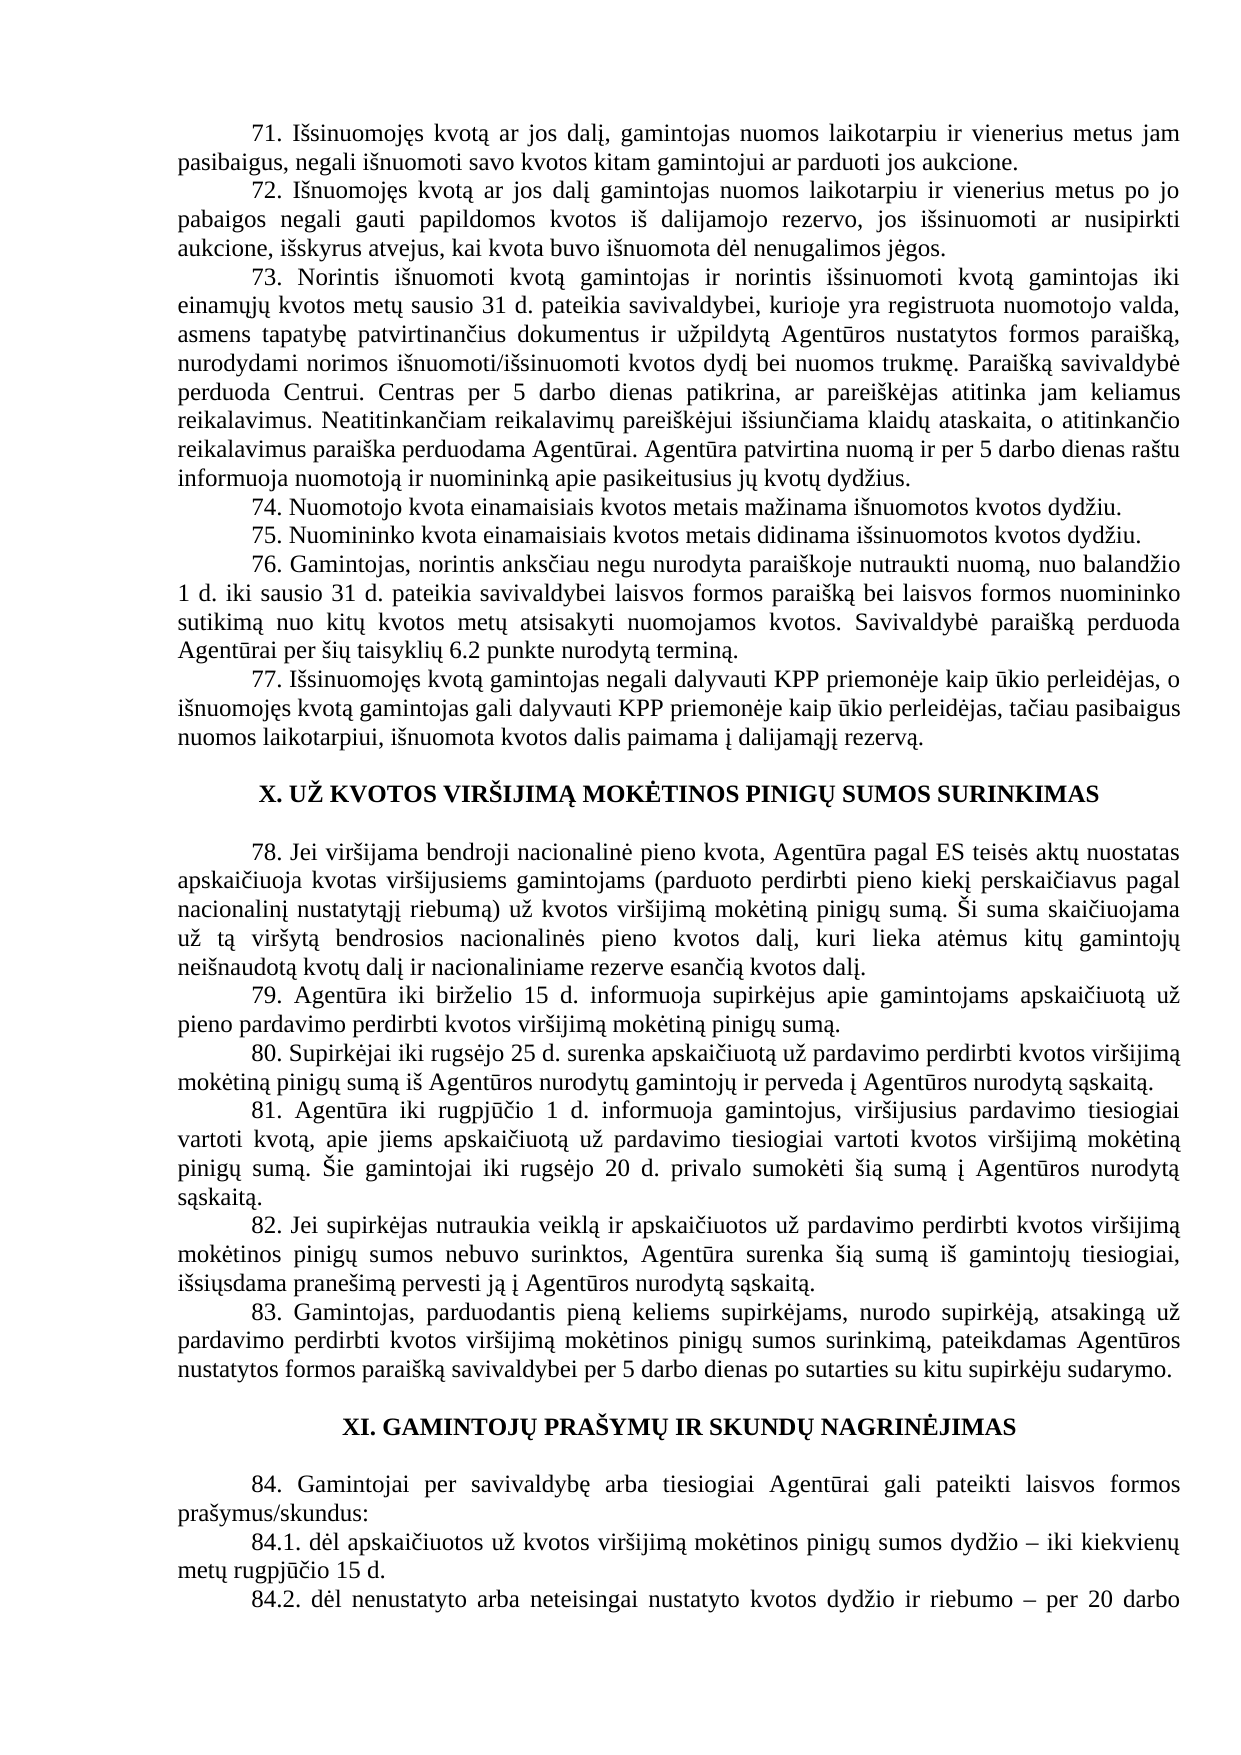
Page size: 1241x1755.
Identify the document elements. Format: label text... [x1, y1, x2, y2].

text 71. Išsinuomojęs kvotą ar jos dalį, gamintojas nuomos laikotarpiu ir vienerius metus jam pasibaigus, negali išnuomoti savo kvotos kitam gamintojui ar parduoti jos aukcione. [177, 118, 1181, 176]
text 82. Jei supirkėjas nutraukia veiklą ir apskaičiuotos už pardavimo perdirbti kvotos viršijimą mokėtinos pinigų sumos nebuvo surinktos, Agentūra surenka šią sumą iš gamintojų tiesiogiai, išsiųsdama pranešimą pervesti ją į Agentūros nurodytą sąskaitą. [177, 1211, 1181, 1297]
text 83. Gamintojas, parduodantis pieną keliems supirkėjams, nurodo supirkėją, atsakingą už pardavimo perdirbti kvotos viršijimą mokėtinos pinigų sumos surinkimą, pateikdamas Agentūros nustatytos formos paraišką savivaldybei per 5 darbo dienas po sutarties su kitu supirkėju sudarymo. [177, 1297, 1181, 1383]
text 77. Išsinuomojęs kvotą gamintojas negali dalyvauti KPP priemonėje kaip ūkio perleidėjas, o išnuomojęs kvotą gamintojas gali dalyvauti KPP priemonėje kaip ūkio perleidėjas, tačiau pasibaigus nuomos laikotarpiui, išnuomota kvotos dalis paimama į dalijamąjį rezervą. [177, 664, 1181, 751]
text 84.2. dėl nenustatyto arba neteisingai nustatyto kvotos dydžio ir riebumo – per 20 darbo [177, 1584, 1181, 1613]
text 79. Agentūra iki birželio 15 d. informuoja supirkėjus apie gamintojams apskaičiuotą už pieno pardavimo perdirbti kvotos viršijimą mokėtiną pinigų sumą. [177, 981, 1181, 1038]
text 84. Gamintojai per savivaldybę arba tiesiogiai Agentūrai gali pateikti laisvos formos prašymus/skundus: [177, 1469, 1181, 1527]
text XI. GAMINTOJŲ PRAŠYMŲ IR SKUNDŲ NAGRINĖJIMAS [177, 1412, 1181, 1441]
text 84.1. dėl apskaičiuotos už kvotos viršijimą mokėtinos pinigų sumos dydžio – iki kiekvienų metų rugpjūčio 15 d. [177, 1527, 1181, 1584]
text 78. Jei viršijama bendroji nacionalinė pieno kvota, Agentūra pagal ES teisės aktų nuostatas apskaičiuoja kvotas viršijusiems gamintojams (parduoto perdirbti pieno kiekį perskaičiavus pagal nacionalinį nustatytąjį riebumą) už kvotos viršijimą mokėtiną pinigų sumą. Ši suma skaičiuojama už tą viršytą bendrosios nacionalinės pieno kvotos dalį, kuri lieka atėmus kitų gamintojų neišnaudotą kvotų dalį ir nacionaliniame rezerve esančią kvotos dalį. [177, 837, 1181, 981]
text 81. Agentūra iki rugpjūčio 1 d. informuoja gamintojus, viršijusius pardavimo tiesiogiai vartoti kvotą, apie jiems apskaičiuotą už pardavimo tiesiogiai vartoti kvotos viršijimą mokėtiną pinigų sumą. Šie gamintojai iki rugsėjo 20 d. privalo sumokėti šią sumą į Agentūros nurodytą sąskaitą. [177, 1096, 1181, 1211]
text X. UŽ KVOTOS VIRŠIJIMĄ MOKĖTINOS PINIGŲ SUMOS SURINKIMAS [177, 779, 1181, 808]
text 74. Nuomotojo kvota einamaisiais kvotos metais mažinama išnuomotos kvotos dydžiu. [177, 492, 1181, 521]
text 72. Išnuomojęs kvotą ar jos dalį gamintojas nuomos laikotarpiu ir vienerius metus po jo pabaigos negali gauti papildomos kvotos iš dalijamojo rezervo, jos išsinuomoti ar nusipirkti aukcione, išskyrus atvejus, kai kvota buvo išnuomota dėl nenugalimos jėgos. [177, 176, 1181, 262]
text 75. Nuomininko kvota einamaisiais kvotos metais didinama išsinuomotos kvotos dydžiu. [177, 521, 1181, 549]
text 76. Gamintojas, norintis anksčiau negu nurodyta paraiškoje nutraukti nuomą, nuo balandžio 1 d. iki sausio 31 d. pateikia savivaldybei laisvos formos paraišką bei laisvos formos nuomininko sutikimą nuo kitų kvotos metų atsisakyti nuomojamos kvotos. Savivaldybė paraišką perduoda Agentūrai per šių taisyklių 6.2 punkte nurodytą terminą. [177, 549, 1181, 664]
text 80. Supirkėjai iki rugsėjo 25 d. surenka apskaičiuotą už pardavimo perdirbti kvotos viršijimą mokėtiną pinigų sumą iš Agentūros nurodytų gamintojų ir perveda į Agentūros nurodytą sąskaitą. [177, 1038, 1181, 1096]
text 73. Norintis išnuomoti kvotą gamintojas ir norintis išsinuomoti kvotą gamintojas iki einamųjų kvotos metų sausio 31 d. pateikia savivaldybei, kurioje yra registruota nuomotojo valda, asmens tapatybę patvirtinančius dokumentus ir užpildytą Agentūros nustatytos formos paraišką, nurodydami norimos išnuomoti/išsinuomoti kvotos dydį bei nuomos trukmę. Paraišką savivaldybė perduoda Centrui. Centras per 5 darbo dienas patikrina, ar pareiškėjas atitinka jam keliamus reikalavimus. Neatitinkančiam reikalavimų pareiškėjui išsiunčiama klaidų ataskaita, o atitinkančio reikalavimus paraiška perduodama Agentūrai. Agentūra patvirtina nuomą ir per 5 darbo dienas raštu informuoja nuomotoją ir nuomininką apie pasikeitusius jų kvotų dydžius. [177, 262, 1181, 492]
